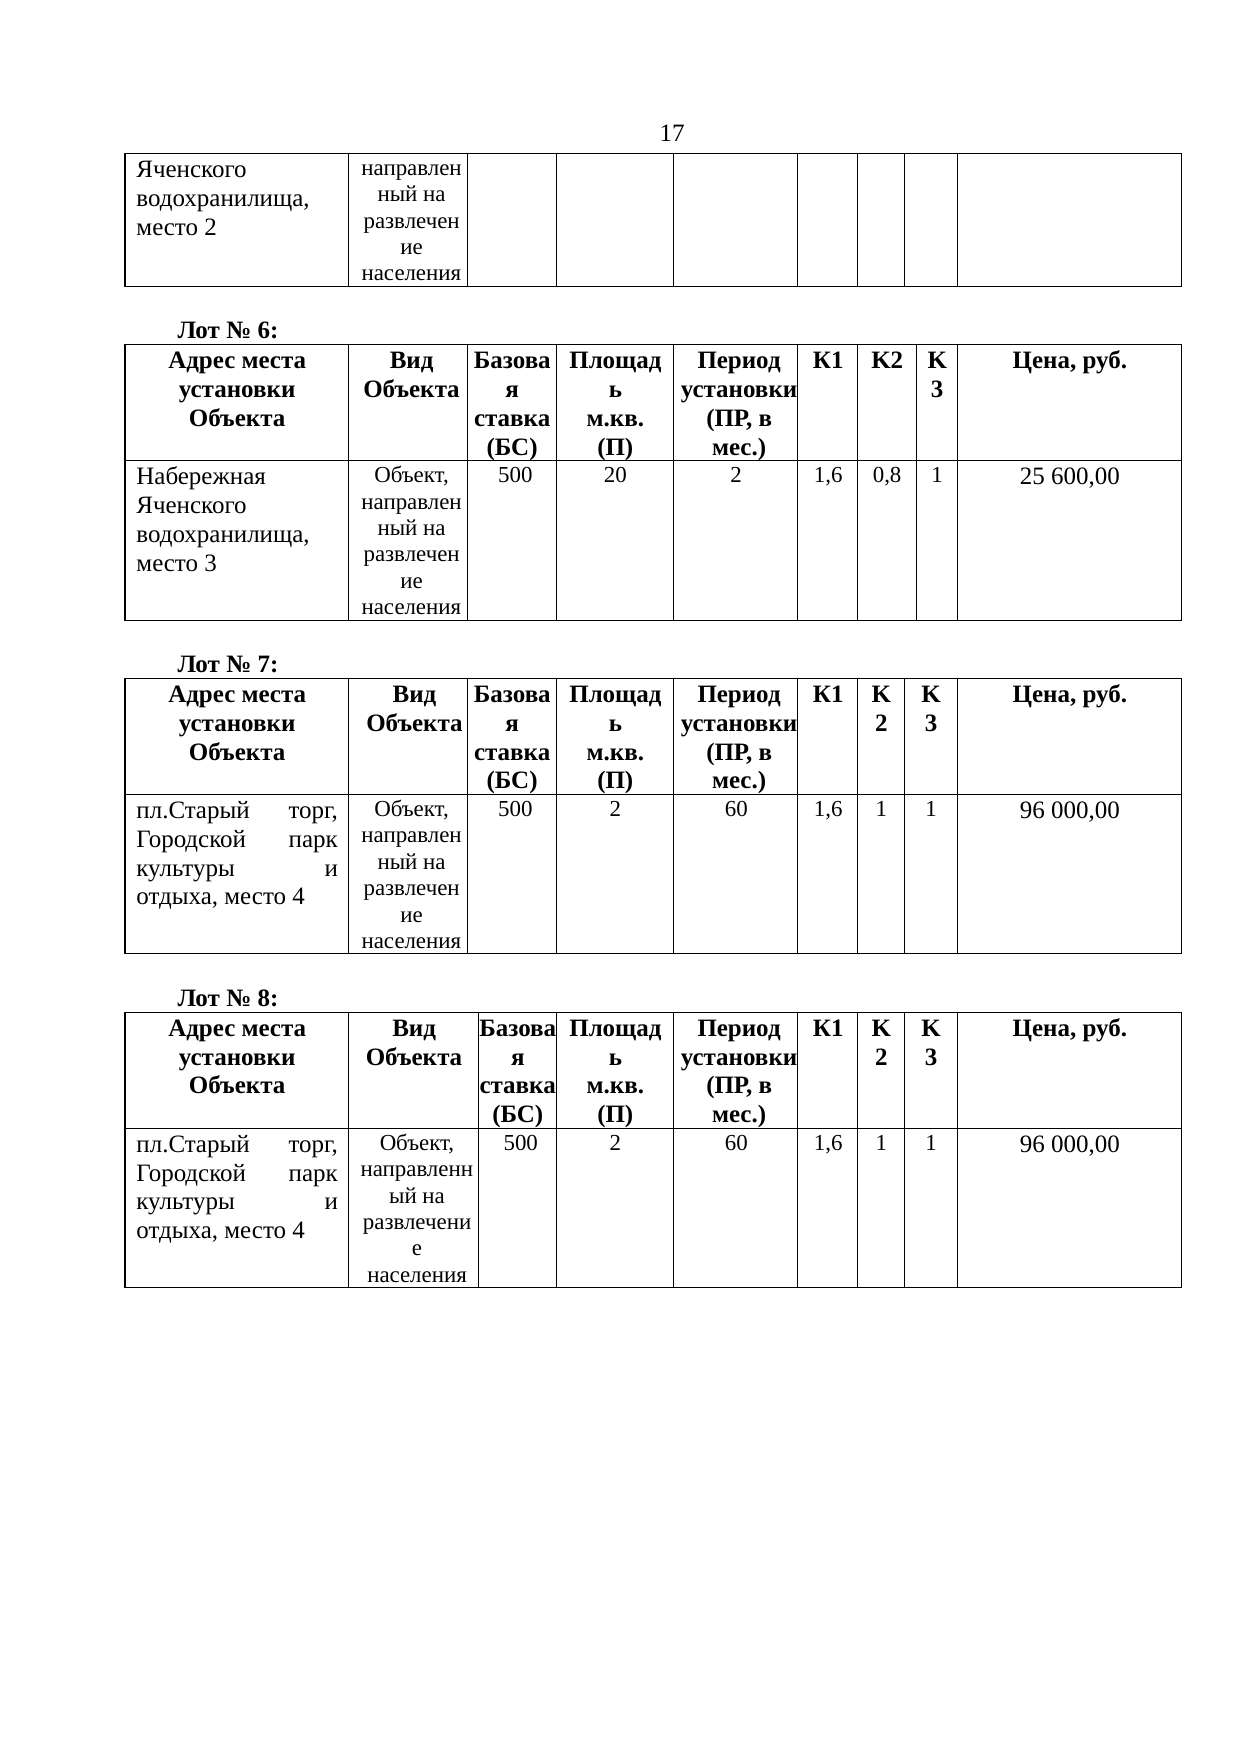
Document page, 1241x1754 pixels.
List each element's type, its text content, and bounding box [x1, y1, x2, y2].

table_header K2 [858, 679, 904, 794]
table_cell 500 [479, 1129, 556, 1287]
table_cell 500 [468, 461, 556, 619]
table_cell 96 000,00 [958, 795, 1181, 953]
table_header K3 [905, 679, 957, 794]
table_cell 1,6 [798, 795, 857, 953]
table_cell [905, 154, 957, 286]
table_cell 0,8 [858, 461, 916, 619]
table_header Адрес места установки Объекта [126, 1013, 348, 1128]
table_header К1 [798, 679, 857, 794]
table_header Площадь м.кв. (П) [557, 345, 673, 460]
table_cell Объект, направленный на развлечение населения [349, 154, 360, 286]
table_cell [674, 154, 797, 286]
table_header Адрес места установки Объекта [126, 345, 348, 460]
table_header K2 [858, 345, 916, 460]
table_cell 1 [917, 461, 957, 619]
table_header К1 [798, 1013, 857, 1128]
table_cell 2 [557, 795, 673, 953]
table_cell 60 [674, 1129, 797, 1287]
table_header K3 [905, 1013, 957, 1128]
table_header Адрес места установки Объекта [126, 679, 348, 794]
table_header Площадь м.кв. (П) [557, 1013, 673, 1128]
table_cell 20 [557, 461, 673, 619]
table_cell 60 [674, 795, 797, 953]
table_cell 1,6 [798, 461, 857, 619]
table_header Цена, руб. [958, 679, 1181, 794]
text Лот № 7: [177, 649, 1166, 678]
table_cell 500 [468, 795, 556, 953]
table_header Вид Объекта [349, 1013, 478, 1128]
table_header Цена, руб. [958, 345, 1181, 460]
table_cell [798, 154, 857, 286]
table_cell [858, 154, 904, 286]
table_cell 96 000,00 [958, 1129, 1181, 1287]
table_header Цена, руб. [958, 1013, 1181, 1128]
table_cell 1 [905, 1129, 957, 1287]
table_cell Набережная Яченского водохранилища, место 2 [126, 154, 348, 286]
table_cell 1 [858, 795, 904, 953]
table_cell 1 [905, 795, 957, 953]
table_cell 25 600,00 [958, 461, 1181, 619]
table_cell пл.Старый торг, Городской парк культуры и отдыха, место 4 [126, 795, 348, 953]
table_header Вид Объекта [349, 345, 467, 460]
table_cell 1 [858, 1129, 904, 1287]
table_header Площадь м.кв. (П) [557, 679, 673, 794]
table_cell [557, 154, 673, 286]
table_cell Объект, направленный на развлечение населения [349, 1129, 360, 1287]
table_cell 2 [557, 1129, 673, 1287]
table_cell [958, 154, 1181, 286]
text Лот № 6: [177, 316, 1166, 344]
table_cell Набережная Яченского водохранилища, место 3 [126, 461, 348, 619]
table_header K3 [917, 345, 957, 460]
text Лот № 8: [177, 983, 1166, 1012]
table_cell [468, 154, 556, 286]
table_header Вид Объекта [349, 679, 467, 794]
table_cell Объект, направленный на развлечение населения [349, 795, 360, 953]
table_header K2 [858, 1013, 904, 1128]
table_cell 2 [674, 461, 797, 619]
table_cell пл.Старый торг, Городской парк культуры и отдыха, место 4 [126, 1129, 348, 1287]
table_cell Объект, направленный на развлечение населения [349, 461, 360, 619]
table_header К1 [798, 345, 857, 460]
table_cell 1,6 [798, 1129, 857, 1287]
